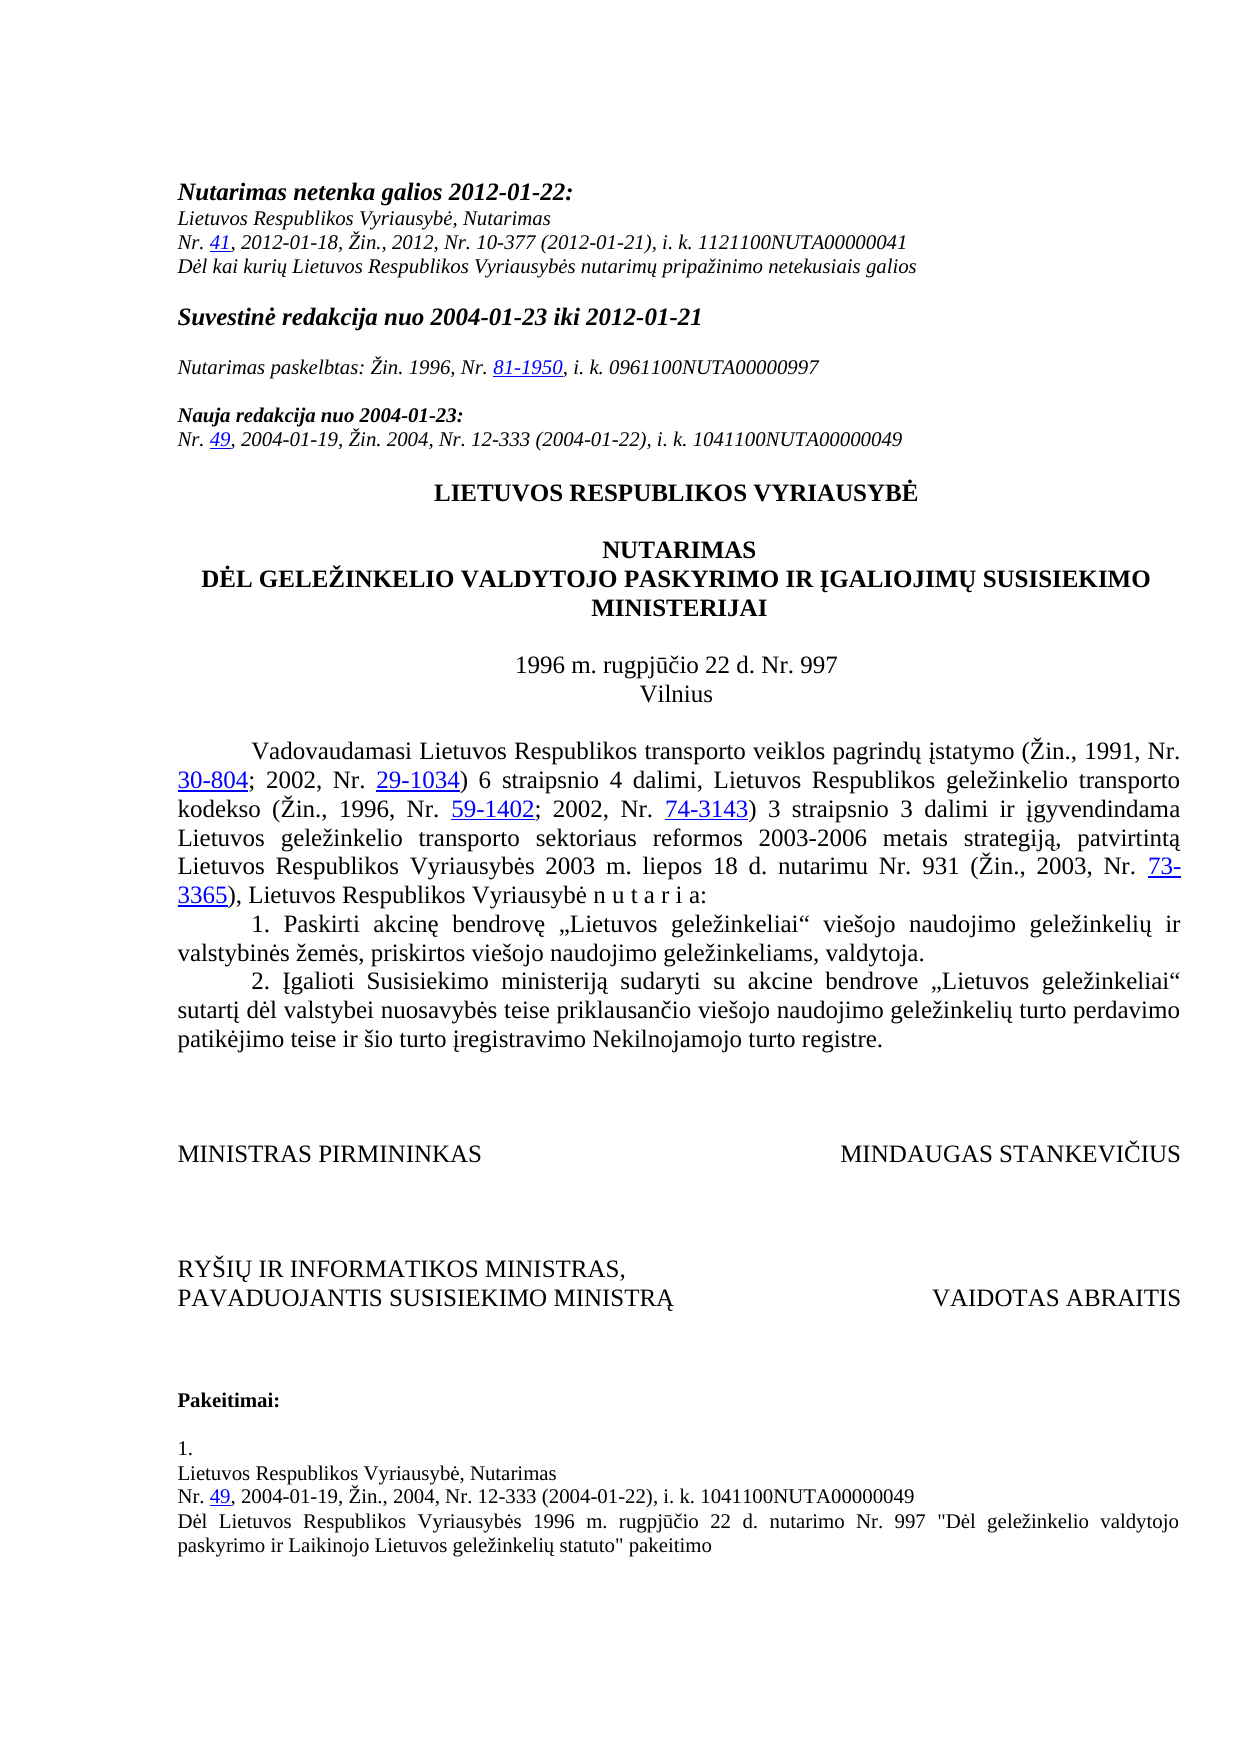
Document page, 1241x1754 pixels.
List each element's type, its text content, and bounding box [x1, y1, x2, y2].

text 2. Įgalioti Susisiekimo ministeriją sudaryti su akcine bendrove „Lietuvos geležinkeliai“ sutartį dėl valstybei nuosavybės teise priklausančio viešojo naudojimo geležinkelių turto perdavimo patikėjimo teise ir šio turto įregistravimo Nekilnojamojo turto registre. [177, 966, 1181, 1053]
text Pakeitimai: [177, 1388, 1181, 1412]
text Dėl kai kurių Lietuvos Respublikos Vyriausybės nutarimų pripažinimo netekusiais galios [177, 254, 1181, 278]
text Dėl Lietuvos Respublikos Vyriausybės 1996 m. rugpjūčio 22 d. nutarimo Nr. 997 "Dėl geležinkelio valdytojo paskyrimo ir Laikinojo Lietuvos geležinkelių statuto" pakeitimo [177, 1508, 1181, 1557]
text LIETUVOS RESPUBLIKOS VYRIAUSYBĖ [171, 478, 1181, 506]
text Lietuvos Respublikos Vyriausybė, Nutarimas [177, 1460, 1181, 1484]
text Nutarimas paskelbtas: Žin. 1996, Nr. 81-1950, i. k. 0961100NUTA00000997 [177, 355, 1181, 379]
text 1. [177, 1436, 1181, 1460]
text Vadovaudamasi Lietuvos Respublikos transporto veiklos pagrindų įstatymo (Žin., 1991, Nr. 30-804; 2002, Nr. 29-1034) 6 straipsnio 4 dalimi, Lietuvos Respublikos geležinkelio transporto kodekso (Žin., 1996, Nr. 59-1402; 2002, Nr. 74-3143) 3 straipsnio 3 dalimi ir įgyvendindama Lietuvos geležinkelio transporto sektoriaus reformos 2003-2006 metais strategiją, patvirtintą Lietuvos Respublikos Vyriausybės 2003 m. liepos 18 d. nutarimu Nr. 931 (Žin., 2003, Nr. 73-3365), Lietuvos Respublikos Vyriausybė nutaria: [177, 736, 1181, 909]
text Nauja redakcija nuo 2004-01-23: [177, 403, 1181, 427]
text Suvestinė redakcija nuo 2004-01-23 iki 2012-01-21 [177, 302, 1181, 331]
text RYŠIŲ IR INFORMATIKOS MINISTRAS, [177, 1254, 1181, 1283]
text Vilnius [171, 679, 1181, 708]
text Nutarimas netenka galios 2012-01-22: [177, 177, 1181, 206]
text MINISTRAS PIRMININKAS MINDAUGAS STANKEVIČIUS [177, 1139, 1181, 1168]
text Nr. 41, 2012-01-18, Žin., 2012, Nr. 10-377 (2012-01-21), i. k. 1121100NUTA00000041 [177, 230, 1181, 254]
text PAVADUOJANTIS SUSISIEKIMO MINISTRĄ VAIDOTAS ABRAITIS [177, 1283, 1181, 1311]
text Lietuvos Respublikos Vyriausybė, Nutarimas [177, 206, 1181, 230]
text NUTARIMAS [177, 535, 1181, 564]
text DĖL GELEŽINKELIO VALDYTOJO PASKYRIMO IR ĮGALIOJIMŲ SUSISIEKIMO MINISTERIJAI [171, 564, 1181, 621]
text 1996 m. rugpjūčio 22 d. Nr. 997 [171, 650, 1181, 679]
text Nr. 49, 2004-01-19, Žin., 2004, Nr. 12-333 (2004-01-22), i. k. 1041100NUTA00000049 [177, 1484, 1181, 1508]
text Nr. 49, 2004-01-19, Žin. 2004, Nr. 12-333 (2004-01-22), i. k. 1041100NUTA00000049 [177, 427, 1181, 451]
text 1. Paskirti akcinę bendrovę „Lietuvos geležinkeliai“ viešojo naudojimo geležinkelių ir valstybinės žemės, priskirtos viešojo naudojimo geležinkeliams, valdytoja. [177, 909, 1181, 966]
